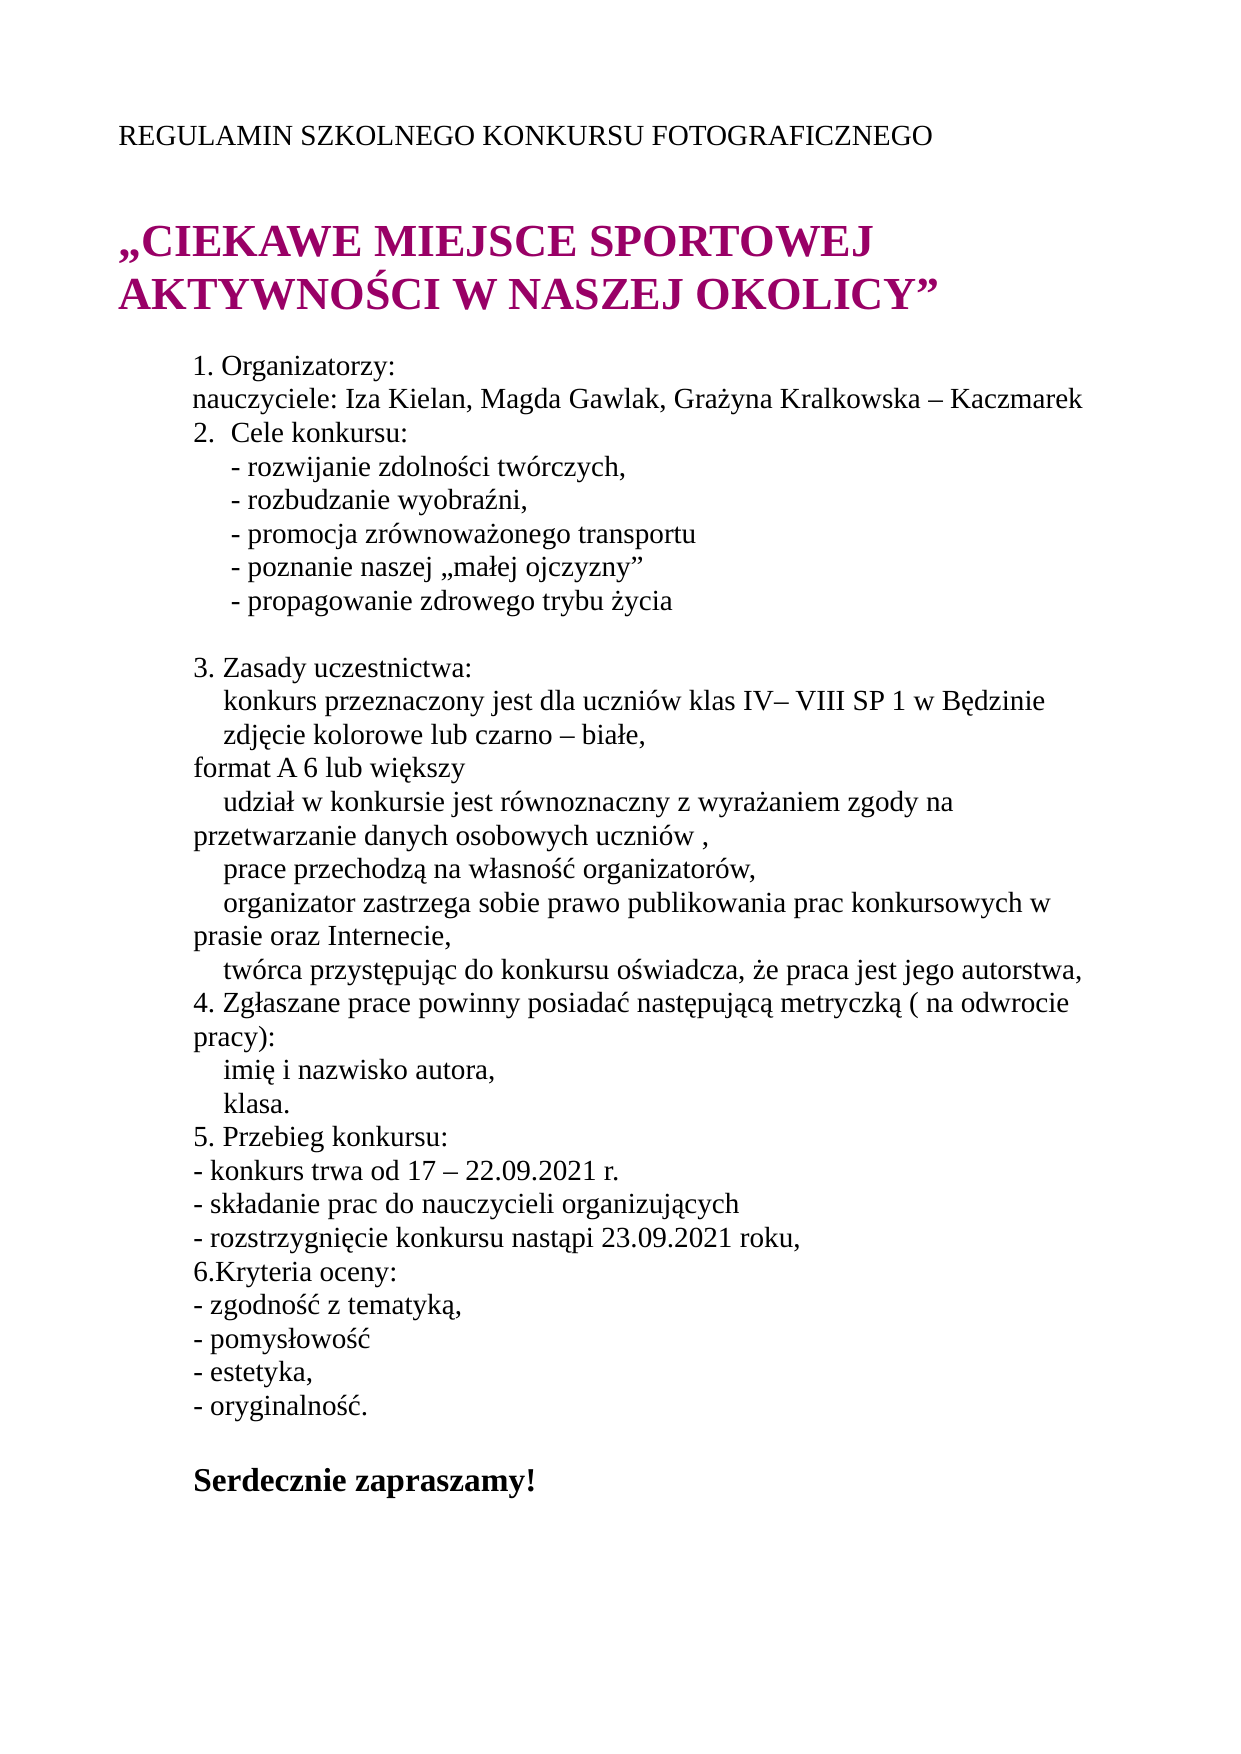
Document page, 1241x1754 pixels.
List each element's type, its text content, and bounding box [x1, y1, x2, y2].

text REGULAMIN SZKOLNEGO KONKURSU FOTOGRAFICZNEGO [118, 118, 1122, 152]
list  udział w konkursie jest równoznaczny z wyrażaniem zgody na przetwarzanie danych osobowych uczniów ,  prace przechodzą na własność organizatorów,  organizator zastrzega sobie prawo publikowania prac konkursowych w prasie oraz Internecie,  twórca przystępując do konkursu oświadcza, że praca jest jego autorstwa, 4. Zgłaszane prace powinny posiadać następującą metryczką ( na odwrocie pracy):  imię i nazwisko autora,  klasa. 5. Przebieg konkursu: - konkurs trwa od 17 – 22.09.2021 r. - składanie prac do nauczycieli organizujących - rozstrzygnięcie konkursu nastąpi 23.09.2021 roku, 6.Kryteria oceny: - zgodność z tematyką, - pomysłowość - estetyka, - oryginalność. Serdecznie zapraszamy! [156, 784, 1122, 1498]
list - poznanie naszej „małej ojczyzny” [193, 549, 1122, 583]
list Cele konkursu: - rozwijanie zdolności twórczych, - rozbudzanie wyobraźni, - promocja zrównoważonego transportu [193, 415, 1122, 549]
list 3. Zasady uczestnictwa:  konkurs przeznaczony jest dla uczniów klas IV– VIII SP 1 w Będzinie  zdjęcie kolorowe lub czarno – białe, [156, 616, 1122, 751]
list - propagowanie zdrowego trybu życia [193, 583, 1122, 616]
list format A 6 lub większy [156, 751, 1122, 784]
text „CIEKAWE MIEJSCE SPORTOWEJ AKTYWNOŚCI W NASZEJ OKOLICY” 1. Organizatorzy: nauczyciele: Iza Kielan, Magda Gawlak, Grażyna Kralkowska – Kaczmarek [118, 185, 1122, 415]
